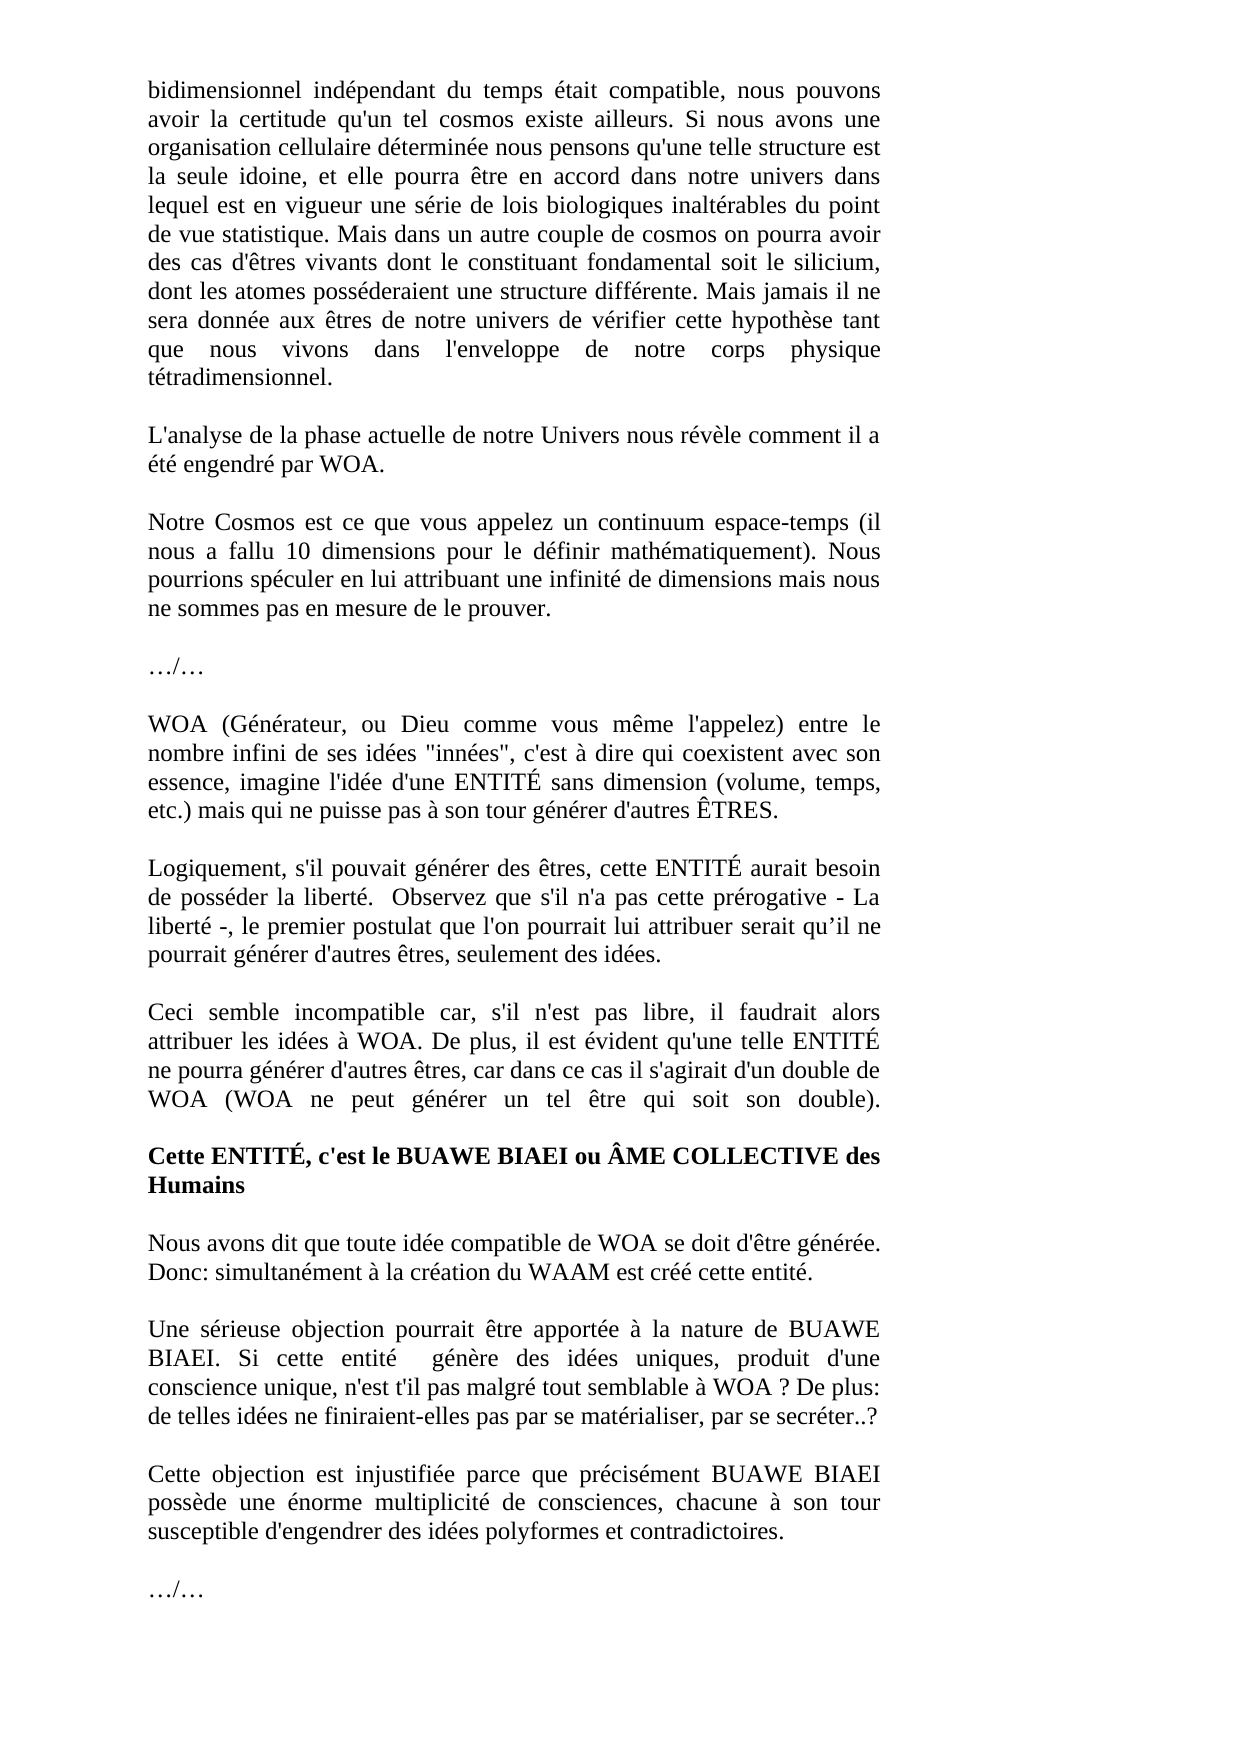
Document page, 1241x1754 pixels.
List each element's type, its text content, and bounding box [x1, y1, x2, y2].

text …/… [148, 651, 881, 680]
text Ceci semble incompatible car, s'il n'est pas libre, il faudrait alors attribuer les idées à WOA. De plus, il est évident qu'une telle ENTITÉ ne pourra générer d'autres êtres, car dans ce cas il s'agirait d'un double de WOA (WOA ne peut générer un tel être qui soit son double). Cette ENTITÉ, c'est le BUAWE BIAEI ou ÂME COLLECTIVE des Humains [148, 997, 881, 1199]
text L'analyse de la phase actuelle de notre Univers nous révèle comment il a été engendré par WOA. [148, 420, 881, 478]
text Nous avons dit que toute idée compatible de WOA se doit d'être générée. Donc: simultanément à la création du WAAM est créé cette entité. [148, 1228, 881, 1285]
text bidimensionnel indépendant du temps était compatible, nous pouvons avoir la certitude qu'un tel cosmos existe ailleurs. Si nous avons une organisation cellulaire déterminée nous pensons qu'une telle structure est la seule idoine, et elle pourra être en accord dans notre univers dans lequel est en vigueur une série de lois biologiques inaltérables du point de vue statistique. Mais dans un autre couple de cosmos on pourra avoir des cas d'êtres vivants dont le constituant fondamental soit le silicium, dont les atomes posséderaient une structure différente. Mais jamais il ne sera donnée aux êtres de notre univers de vérifier cette hypothèse tant que nous vivons dans l'enveloppe de notre corps physique tétradimensionnel. [148, 75, 881, 391]
text …/… [148, 1574, 881, 1603]
text Notre Cosmos est ce que vous appelez un continuum espace-temps (il nous a fallu 10 dimensions pour le définir mathématiquement). Nous pourrions spéculer en lui attribuant une infinité de dimensions mais nous ne sommes pas en mesure de le prouver. [148, 507, 881, 622]
text WOA (Générateur, ou Dieu comme vous même l'appelez) entre le nombre infini de ses idées "innées", c'est à dire qui coexistent avec son essence, imagine l'idée d'une ENTITÉ sans dimension (volume, temps, etc.) mais qui ne puisse pas à son tour générer d'autres ÊTRES. [148, 709, 881, 824]
text Une sérieuse objection pourrait être apportée à la nature de BUAWE BIAEI. Si cette entité génère des idées uniques, produit d'une conscience unique, n'est t'il pas malgré tout semblable à WOA ? De plus: de telles idées ne finiraient-elles pas par se matérialiser, par se secréter..? [148, 1314, 881, 1429]
text Cette objection est injustifiée parce que précisément BUAWE BIAEI possède une énorme multiplicité de consciences, chacune à son tour susceptible d'engendrer des idées polyformes et contradictoires. [148, 1459, 881, 1545]
text Logiquement, s'il pouvait générer des êtres, cette ENTITÉ aurait besoin de posséder la liberté. Observez que s'il n'a pas cette prérogative - La liberté -, le premier postulat que l'on pourrait lui attribuer serait qu’il ne pourrait générer d'autres êtres, seulement des idées. [148, 853, 881, 968]
